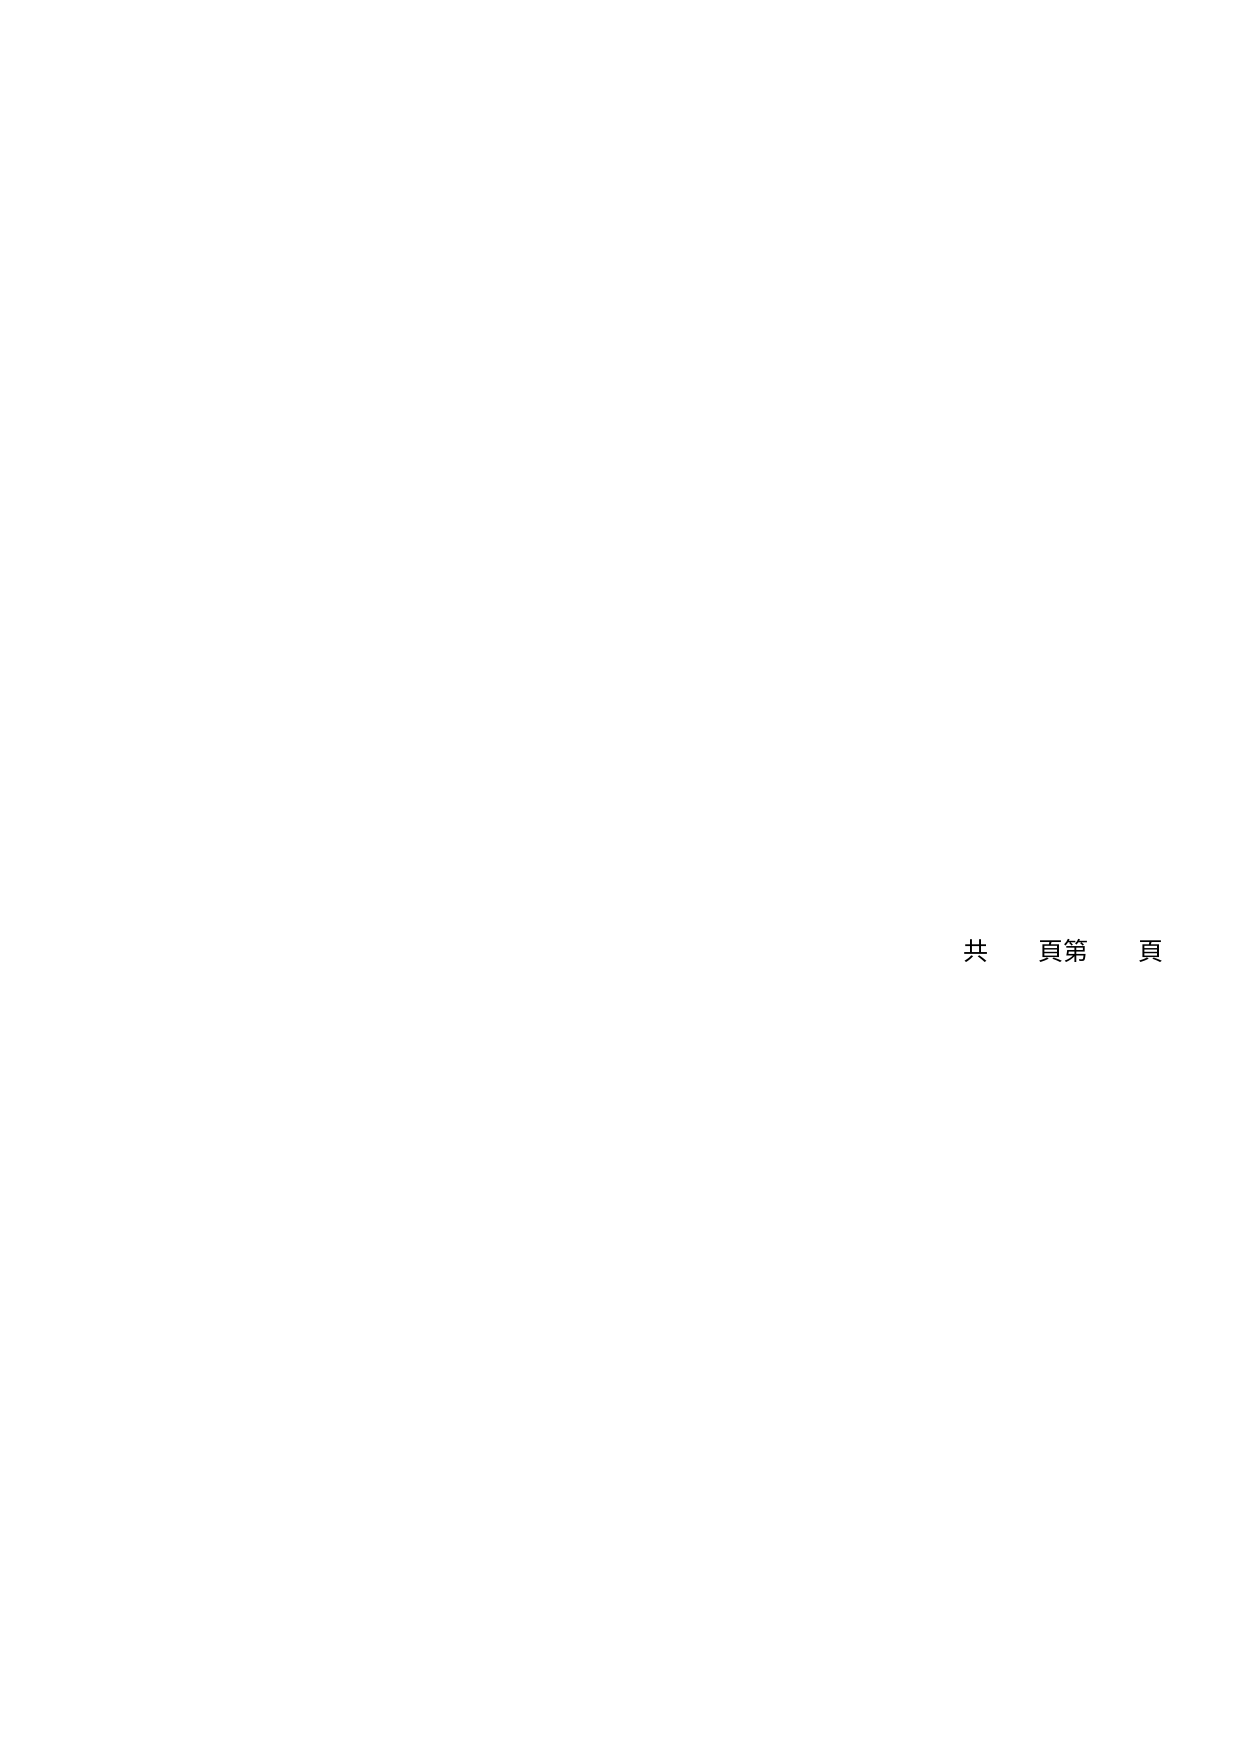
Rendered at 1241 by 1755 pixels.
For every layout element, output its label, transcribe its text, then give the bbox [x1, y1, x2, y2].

text 共 頁第 頁 [77, 908, 1163, 971]
